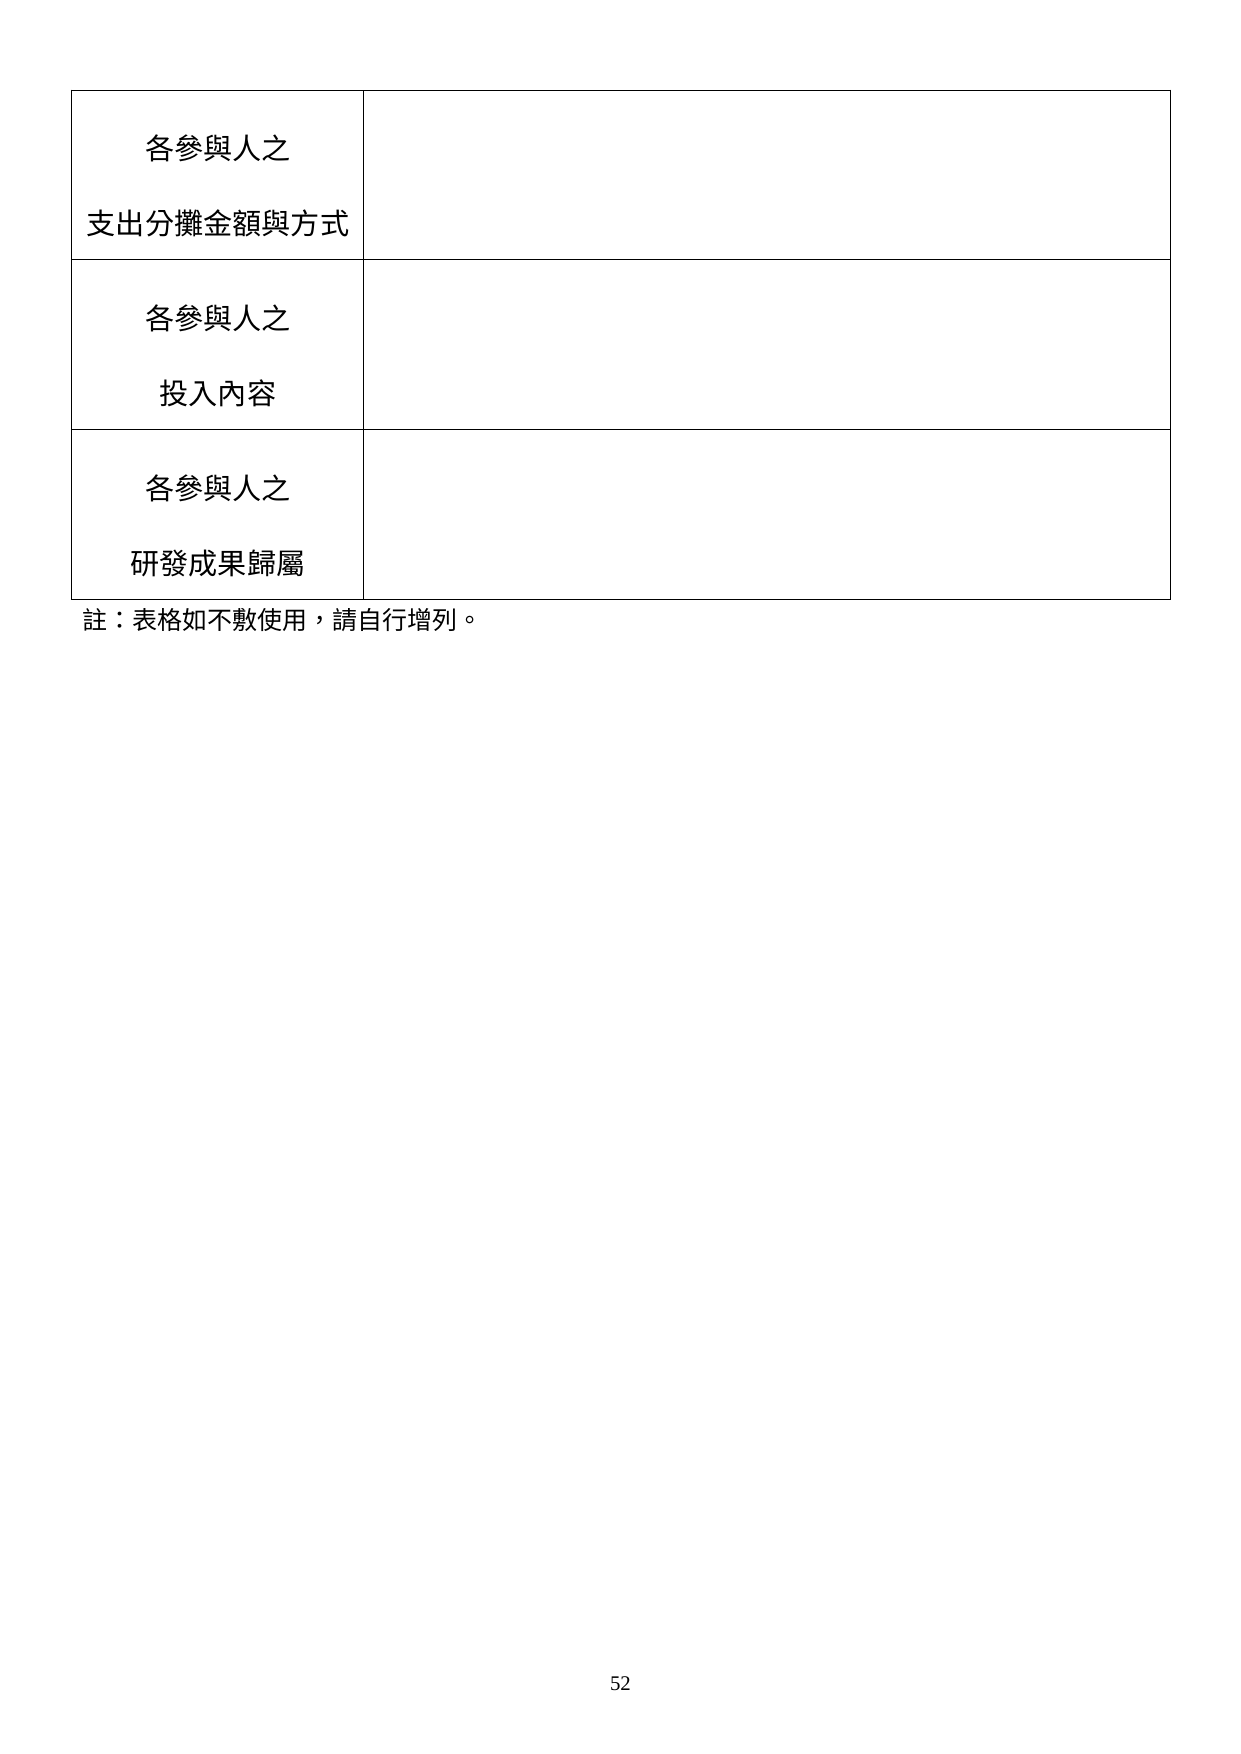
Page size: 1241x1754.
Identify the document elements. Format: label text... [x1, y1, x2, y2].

text 註：表格如不敷使用，請自行增列。 [83, 600, 1157, 637]
table_cell 各參與人之 研發成果歸屬 [72, 430, 363, 599]
table_cell [364, 91, 1170, 259]
table_cell [364, 260, 1170, 429]
table_cell [364, 430, 1170, 599]
table_cell 各參與人之 支出分攤金額與方式 [72, 91, 363, 259]
table_cell 各參與人之 投入內容 [72, 260, 363, 429]
